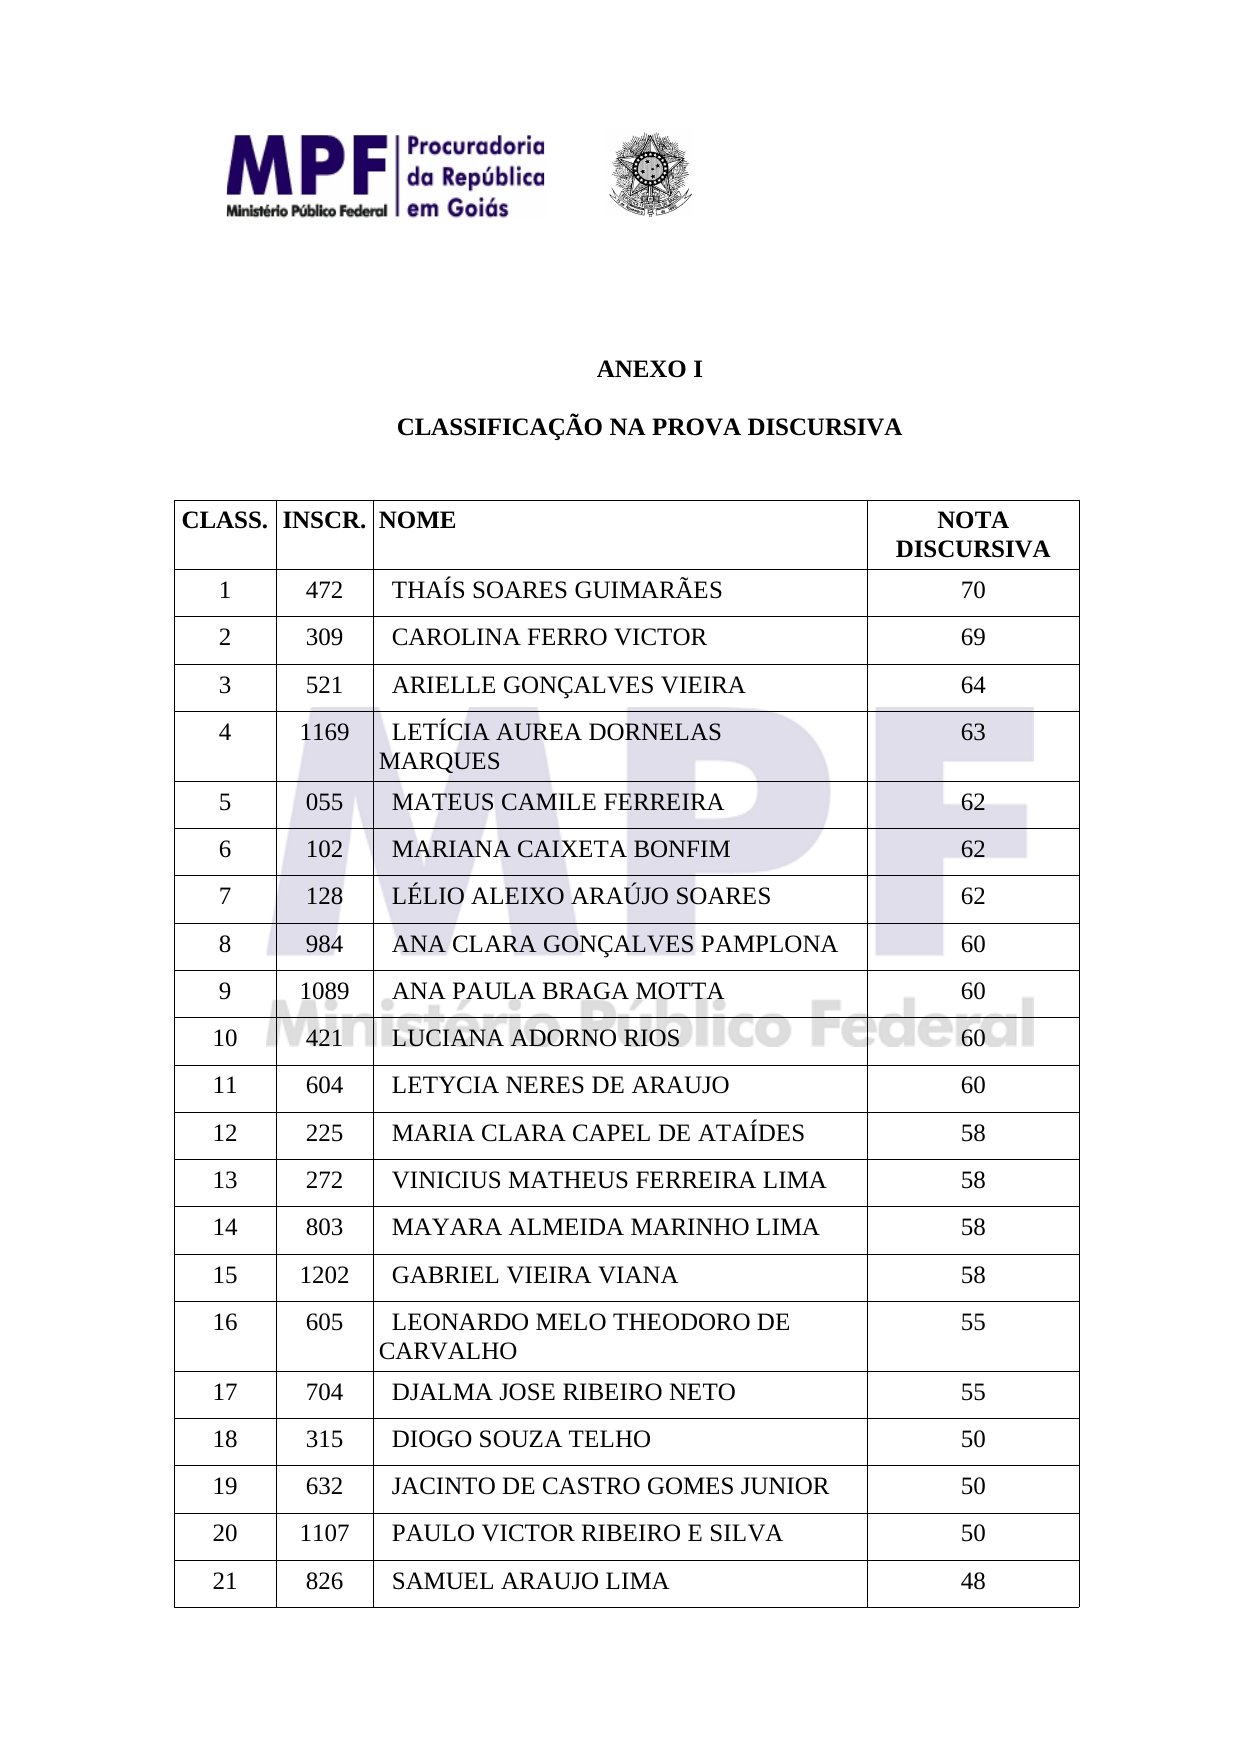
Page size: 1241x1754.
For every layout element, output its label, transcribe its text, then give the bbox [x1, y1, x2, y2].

table_cell 3 [175, 665, 276, 711]
table_cell 63 [868, 712, 1079, 781]
table_cell 11 [175, 1066, 276, 1112]
table_cell THAÍS SOARES GUIMARÃES [374, 570, 867, 616]
table_header NOTA DISCURSIVA [868, 501, 1079, 569]
table_cell 272 [277, 1160, 373, 1206]
table_cell 2 [175, 617, 276, 664]
table_cell 14 [175, 1207, 276, 1254]
table_cell 12 [175, 1113, 276, 1159]
table_cell CAROLINA FERRO VICTOR [374, 617, 867, 664]
picture [226, 135, 545, 218]
table_cell 50 [868, 1466, 1079, 1512]
table_cell SAMUEL ARAUJO LIMA [374, 1561, 867, 1607]
table_cell 21 [175, 1561, 276, 1607]
table_cell 472 [277, 570, 373, 616]
table_cell 62 [868, 829, 1079, 875]
table_header CLASS. [175, 501, 276, 569]
table_cell 58 [868, 1255, 1079, 1301]
table_cell 60 [868, 1018, 1079, 1064]
table_cell 60 [868, 1066, 1079, 1112]
table_header NOME [374, 501, 867, 569]
table_cell 58 [868, 1113, 1079, 1159]
table_cell 58 [868, 1207, 1079, 1254]
text ANEXO I [177, 354, 1122, 383]
table_cell MATEUS CAMILE FERREIRA [374, 782, 867, 828]
table_cell 8 [175, 924, 276, 970]
table_cell 803 [277, 1207, 373, 1254]
table_cell JACINTO DE CASTRO GOMES JUNIOR [374, 1466, 867, 1512]
table_cell DIOGO SOUZA TELHO [374, 1419, 867, 1465]
table_cell 1 [175, 570, 276, 616]
table_cell 1107 [277, 1514, 373, 1560]
table_cell 7 [175, 876, 276, 923]
table_cell MARIANA CAIXETA BONFIM [374, 829, 867, 875]
table_cell 309 [277, 617, 373, 664]
table_cell 55 [868, 1302, 1079, 1371]
table_cell 13 [175, 1160, 276, 1206]
table_cell 62 [868, 876, 1079, 923]
table_cell 55 [868, 1372, 1079, 1418]
table_cell 4 [175, 712, 276, 781]
table_cell 20 [175, 1514, 276, 1560]
table_cell MARIA CLARA CAPEL DE ATAÍDES [374, 1113, 867, 1159]
table_cell LETÍCIA AUREA DORNELAS MARQUES [374, 712, 867, 781]
table_cell ANA CLARA GONÇALVES PAMPLONA [374, 924, 867, 970]
table_cell 19 [175, 1466, 276, 1512]
table_cell 62 [868, 782, 1079, 828]
table_cell 225 [277, 1113, 373, 1159]
table_cell 632 [277, 1466, 373, 1512]
table_cell 16 [175, 1302, 276, 1371]
table_cell 604 [277, 1066, 373, 1112]
table_cell 704 [277, 1372, 373, 1418]
table_cell 1202 [277, 1255, 373, 1301]
table_cell 17 [175, 1372, 276, 1418]
table_cell LUCIANA ADORNO RIOS [374, 1018, 867, 1064]
table_cell 60 [868, 924, 1079, 970]
table_cell 15 [175, 1255, 276, 1301]
table_cell 50 [868, 1514, 1079, 1560]
table_cell 48 [868, 1561, 1079, 1607]
table_cell 521 [277, 665, 373, 711]
table_cell 58 [868, 1160, 1079, 1206]
table_cell 18 [175, 1419, 276, 1465]
table_cell 5 [175, 782, 276, 828]
table_cell 1169 [277, 712, 373, 781]
table_cell PAULO VICTOR RIBEIRO E SILVA [374, 1514, 867, 1560]
table_cell 6 [175, 829, 276, 875]
table_cell 70 [868, 570, 1079, 616]
table_cell 128 [277, 876, 373, 923]
table_cell MAYARA ALMEIDA MARINHO LIMA [374, 1207, 867, 1254]
table_cell LEONARDO MELO THEODORO DE CARVALHO [374, 1302, 867, 1371]
table_cell 984 [277, 924, 373, 970]
table_cell VINICIUS MATHEUS FERREIRA LIMA [374, 1160, 867, 1206]
table_cell 60 [868, 971, 1079, 1017]
table_cell 315 [277, 1419, 373, 1465]
picture [606, 127, 693, 217]
table_cell 64 [868, 665, 1079, 711]
table_cell LETYCIA NERES DE ARAUJO [374, 1066, 867, 1112]
table_cell ARIELLE GONÇALVES VIEIRA [374, 665, 867, 711]
table_cell 826 [277, 1561, 373, 1607]
table_cell 055 [277, 782, 373, 828]
table_cell ANA PAULA BRAGA MOTTA [374, 971, 867, 1017]
table_cell DJALMA JOSE RIBEIRO NETO [374, 1372, 867, 1418]
table_cell 605 [277, 1302, 373, 1371]
text CLASSIFICAÇÃO NA PROVA DISCURSIVA [177, 412, 1122, 441]
table_cell GABRIEL VIEIRA VIANA [374, 1255, 867, 1301]
table_cell 10 [175, 1018, 276, 1064]
table_cell 69 [868, 617, 1079, 664]
table_cell LÉLIO ALEIXO ARAÚJO SOARES [374, 876, 867, 923]
table_cell 1089 [277, 971, 373, 1017]
table_header INSCR. [277, 501, 373, 569]
table_cell 50 [868, 1419, 1079, 1465]
table_cell 102 [277, 829, 373, 875]
table_cell 421 [277, 1018, 373, 1064]
table_cell 9 [175, 971, 276, 1017]
